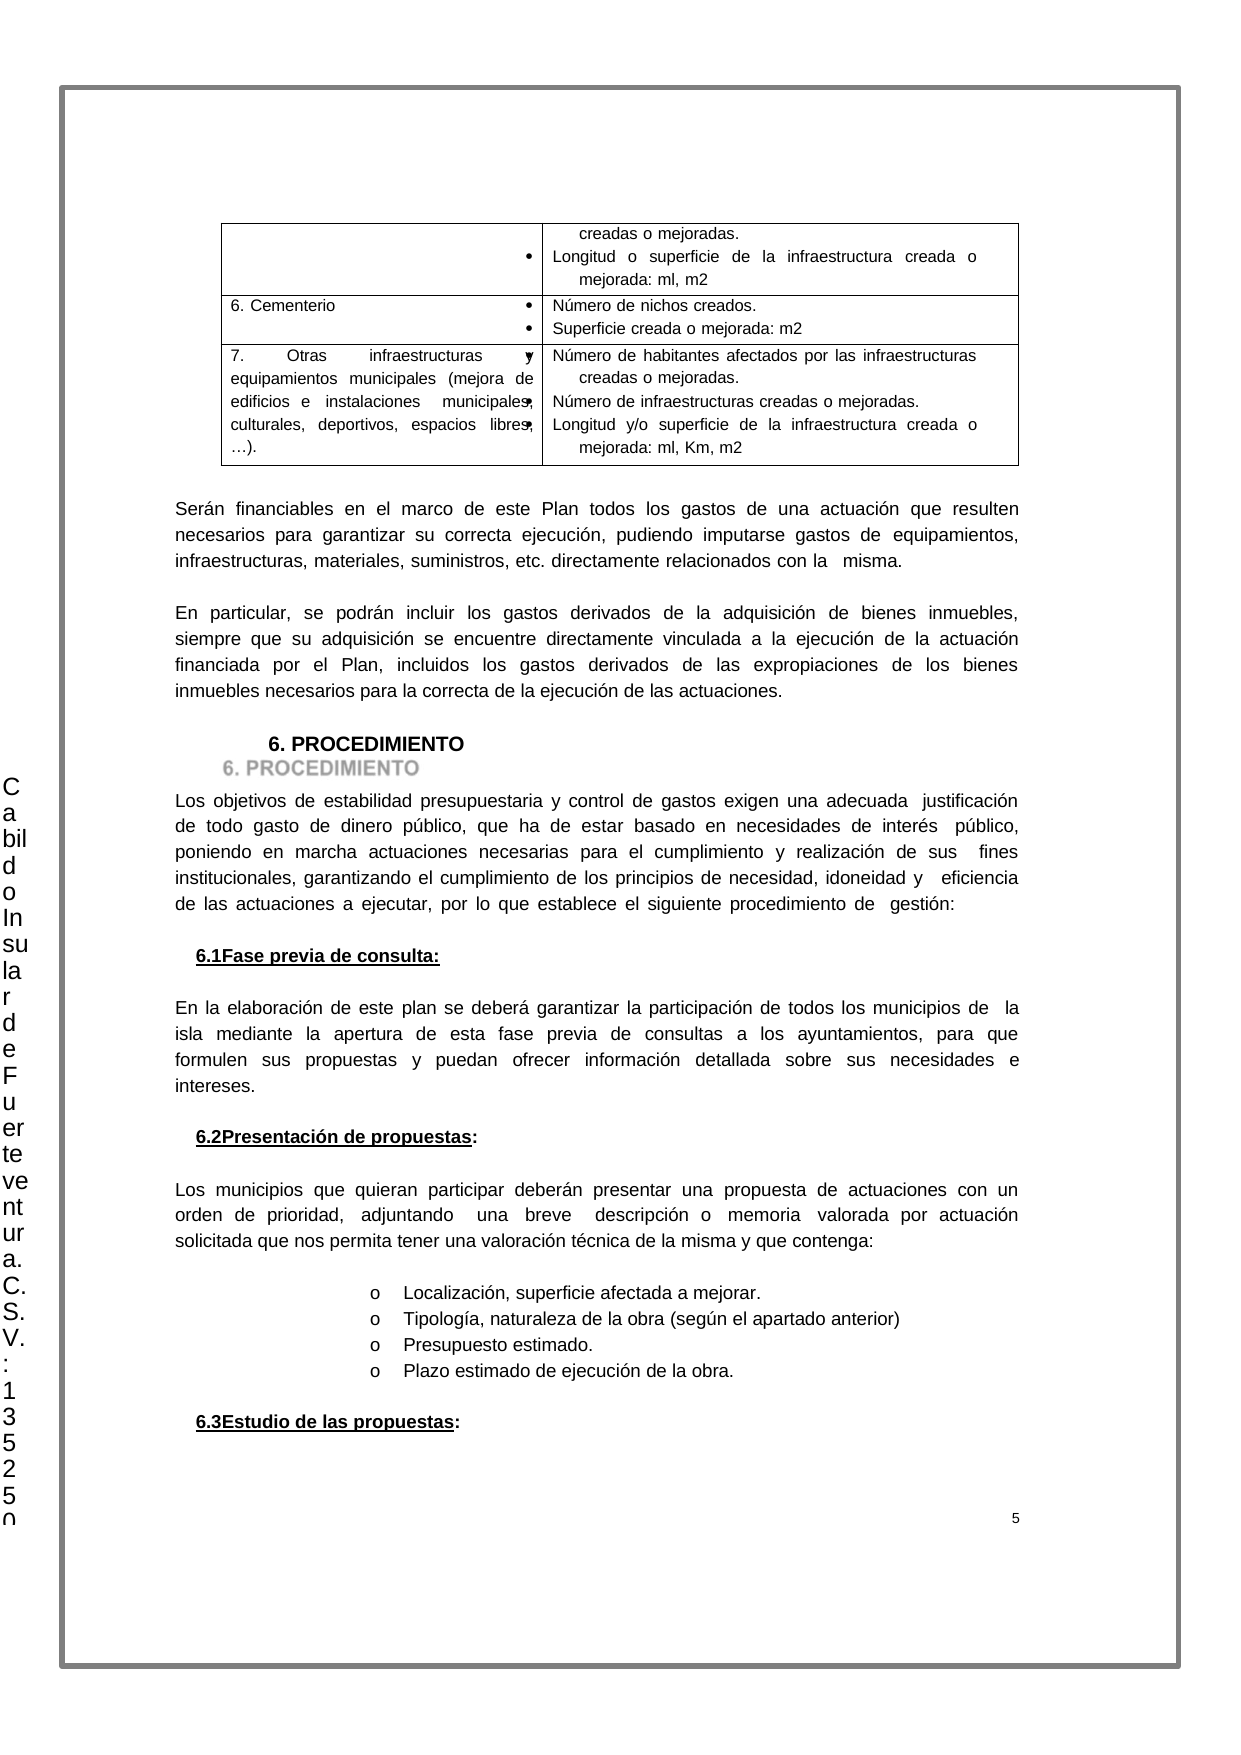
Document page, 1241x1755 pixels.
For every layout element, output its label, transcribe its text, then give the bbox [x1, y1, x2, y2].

list Presentación de propuestas: [196, 1126, 1066, 1148]
text Cabildo Insular de Fuerteventura. C.S.V.: 13525065132136144701. [2, 774, 29, 1525]
text Los objetivos de estabilidad presupuestaria y control de gastos exigen una adecuada justificación de todo gasto de dinero público, que ha de estar basado en necesidades de interés público, poniendo en marcha actuaciones necesarias para el cumplimiento y realización de sus fines institucionales, garantizando el cumplimiento de los principios de necesidad, idoneidad y eficiencia de las actuaciones a ejecutar, por lo que establece el siguiente procedimiento de gestión: [175, 789, 1019, 915]
table_cell Número de nichos creados. Superficie creada o mejorada: m2 [543, 296, 1018, 344]
text En particular, se podrán incluir los gastos derivados de la adquisición de bienes inmuebles, siempre que su adquisición se encuentre directamente vinculada a la ejecución de la actuación financiada por el Plan, incluidos los gastos derivados de las expropiaciones de los bienes inmuebles necesarios para la correcta de la ejecución de las actuaciones. [175, 602, 1018, 701]
list Fase previa de consulta: [196, 945, 1066, 966]
list Localización, superficie afectada a mejorar. [369, 1282, 1066, 1305]
text En la elaboración de este plan se deberá garantizar la participación de todos los municipios de la isla mediante la apertura de esta fase previa de consultas a los ayuntamientos, para que formulen sus propuestas y puedan ofrecer información detallada sobre sus necesidades e intereses. [175, 997, 1019, 1096]
text Serán financiables en el marco de este Plan todos los gastos de una actuación que resulten necesarios para garantizar su correcta ejecución, pudiendo imputarse gastos de equipamientos, infraestructuras, materiales, suministros, etc. directamente relacionados con la misma. [175, 498, 1019, 571]
list PROCEDIMIENTO [268, 732, 1066, 756]
list Tipología, naturaleza de la obra (según el apartado anterior) [369, 1308, 1066, 1331]
table_cell 7. Otras infraestructuras y equipamientos municipales (mejora de edificios e instalaciones municipales, culturales, deportivos, espacios libres,…). [222, 345, 542, 465]
text 5 [175, 1510, 1019, 1526]
table_header [222, 224, 542, 294]
list Plazo estimado de ejecución de la obra. [369, 1360, 1066, 1383]
table_header creadas o mejoradas. Longitud o superficie de la infraestructura creada o mejorada: ml, m2 [543, 224, 1018, 294]
text Los municipios que quieran participar deberán presentar una propuesta de actuaciones con un orden de prioridad, adjuntando una breve descripción o memoria valorada por actuación solicitada que nos permita tener una valoración técnica de la misma y que contenga: [175, 1178, 1019, 1252]
list Presupuesto estimado. [369, 1334, 1066, 1357]
table_cell 6. Cementerio [222, 296, 542, 344]
list Estudio de las propuestas: [196, 1411, 1066, 1433]
table_cell Número de habitantes afectados por las infraestructuras creadas o mejoradas. Número de infraestructuras creadas o mejoradas. Longitud y/o superficie de la infraestructura creada o mejorada: ml, Km, m2 [543, 345, 1018, 465]
